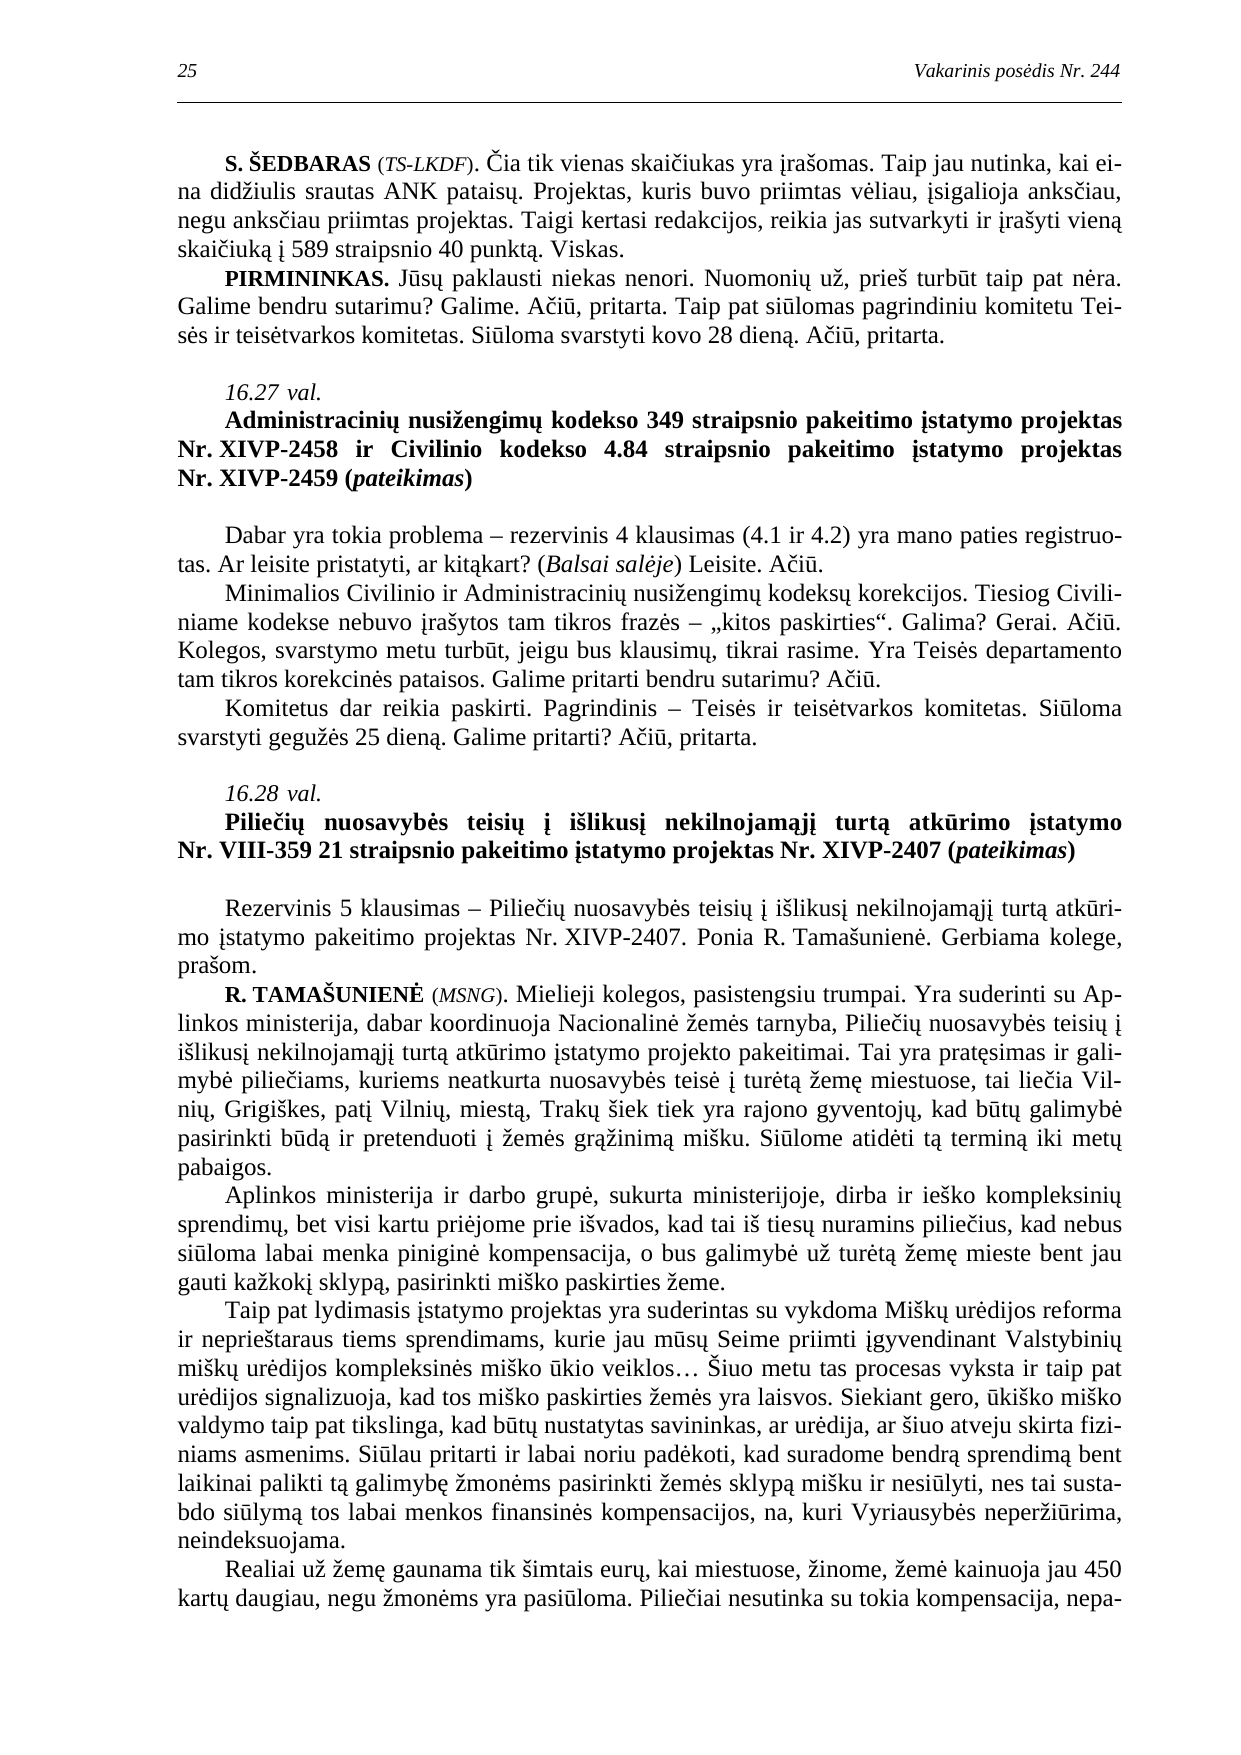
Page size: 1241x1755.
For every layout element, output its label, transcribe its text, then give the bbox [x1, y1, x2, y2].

text Re­zer­vi­nis 5 klau­si­mas – Pi­lie­čių nuo­sa­vy­bės tei­sių į iš­li­ku­sį ne­kil­no­ja­mą­jį tur­tą at­kū­ri­mo įsta­ty­mo pakeitimo pro­jek­tas Nr. XIVP-2407. Po­nia R. Ta­ma­šu­nie­nė. Ger­bia­ma ko­le­ge, pra­šom. [177, 893, 1122, 979]
text Ad­mi­nist­ra­ci­nių nu­si­žen­gi­mų ko­dek­so 349 straips­nio pa­kei­ti­mo įsta­ty­mo pro­jek­tas Nr. XIVP-2458 ir Ci­vi­li­nio ko­dek­so 4.84 straips­nio pa­kei­ti­mo įsta­ty­mo pro­jek­tas Nr. XIVP-2459 (pa­tei­ki­mas) [177, 405, 1122, 492]
text Da­bar yra to­kia pro­ble­ma – re­zer­vi­nis 4 klau­si­mas (4.1 ir 4.2) yra ma­no pa­ties re­gist­ruo­tas. Ar lei­si­te pri­sta­ty­ti, ar ki­tą­kart? (Bal­sai sa­lė­je) Lei­si­te. Ačiū. [177, 520, 1122, 578]
text Taip pat ly­di­ma­sis įsta­ty­mo pro­jek­tas yra su­de­rin­tas su vyk­do­ma Miš­kų urė­di­jos re­for­ma ir ne­pri­eš­ta­raus tiems spren­di­mams, ku­rie jau mū­sų Sei­me pri­im­ti įgy­ven­di­nant Vals­ty­bi­nių miš­kų urė­di­jos kom­plek­si­nės miš­ko ūkio veik­los… Šiuo me­tu tas pro­ce­sas vyks­ta ir taip pat urė­di­jos sig­na­li­zuo­ja, kad tos miš­ko pa­skir­ties že­mės yra lais­vos. Sie­kiant ge­ro, ūkiš­ko miš­ko val­dy­mo taip pat tiks­lin­ga, kad bū­tų nu­sta­ty­tas sa­vi­nin­kas, ar urė­di­ja, ar šiuo at­ve­ju skir­ta fi­zi­niams as­me­nims. Siū­lau pri­tar­ti ir la­bai no­riu pa­dė­ko­ti, kad su­ra­do­me ben­drą spren­di­mą bent lai­ki­nai pa­lik­ti tą ga­li­my­bę žmo­nėms pa­si­rink­ti že­mės skly­pą miš­ku ir ne­siū­ly­ti, nes tai su­sta­b­do siū­ly­mą tos la­bai men­kos fi­nan­si­nės kom­pen­sa­ci­jos, na, ku­ri Vy­riau­sy­bės ne­per­žiū­ri­ma, ne­in­dek­suo­ja­ma. [177, 1295, 1122, 1554]
text Mi­ni­ma­lios Ci­vi­li­nio ir Ad­mi­nist­ra­ci­nių nu­si­žen­gi­mų ko­dek­sų ko­rek­ci­jos. Tie­siog Ci­vi­li­nia­me ko­dek­se ne­bu­vo įra­šy­tos tam tik­ros fra­zės – „ki­tos pa­skir­ties“. Ga­li­ma? Ge­rai. Ačiū. Ko­le­gos, svars­ty­mo me­tu tur­būt, jei­gu bus klau­si­mų, tik­rai ra­si­me. Yra Tei­sės de­par­ta­men­to tam tik­ros ko­rek­ci­nės pa­tai­sos. Ga­li­me pri­tar­ti ben­dru su­ta­ri­mu? Ačiū. [177, 578, 1122, 693]
text Re­a­liai už že­mę gau­na­ma tik šim­tais eu­rų, kai mies­tuo­se, ži­no­me, že­mė kai­nuo­ja jau 450 kar­tų dau­giau, ne­gu žmo­nėms yra pa­siū­lo­ma. Pi­lie­čiai ne­su­tin­ka su to­kia kom­pen­sa­ci­ja, ne­pa­ [177, 1554, 1122, 1612]
text PIRMININKAS. Jū­sų pa­klaus­ti nie­kas ne­no­ri. Nuo­mo­nių už, prieš tur­būt taip pat nė­ra. Ga­li­me ben­dru su­ta­ri­mu? Ga­li­me. Ačiū, pri­tar­ta. Taip pat siū­lo­mas pa­grin­di­niu ko­mi­te­tu Tei­sės ir tei­sėt­var­kos ko­mi­te­tas. Siū­lo­ma svars­ty­ti ko­vo 28 die­ną. Ačiū, pri­tar­ta. [177, 263, 1122, 349]
text 16.28 val. [224, 779, 1122, 807]
text S. ŠEDBARAS (TS-LKDF). Čia tik vie­nas skai­čiu­kas yra įra­šo­mas. Taip jau nu­tin­ka, kai ei­na di­džiu­lis srau­tas ANK pa­tai­sų. Pro­jek­tas, ku­ris bu­vo pri­im­tas vė­liau, įsi­ga­lio­ja anks­čiau, ne­gu anks­čiau pri­im­tas pro­jek­tas. Tai­gi ker­ta­si re­dak­ci­jos, rei­kia jas su­tvar­ky­ti ir įra­šy­ti vie­ną skai­čiu­ką į 589 straips­nio 40 punk­tą. Vis­kas. [177, 148, 1122, 263]
text Ap­lin­kos mi­nis­te­ri­ja ir dar­bo gru­pė, su­kur­ta mi­nis­te­ri­jo­je, dir­ba ir ieš­ko kom­plek­si­nių spren­di­mų, bet vi­si kar­tu pri­ėjo­me prie iš­va­dos, kad tai iš tie­sų nu­ra­mins pi­lie­čius, kad ne­bus siū­lo­ma la­bai men­ka pi­ni­gi­nė kom­pen­sa­ci­ja, o bus ga­li­my­bė už tu­rė­tą že­mę mies­te bent jau gau­ti kaž­ko­kį skly­pą, pa­si­rink­ti miš­ko pa­skir­ties že­me. [177, 1180, 1122, 1295]
text R. TAMAŠUNIENĖ (MSNG). Mie­lie­ji ko­le­gos, pa­si­steng­siu trum­pai. Yra su­de­rin­ti su Ap­lin­kos mi­nis­te­ri­ja, da­bar ko­or­di­nuo­ja Na­cio­na­li­nė že­mės tar­ny­ba, Pi­lie­čių nuo­sa­vy­bės tei­sių į iš­li­ku­sį ne­kil­no­ja­mą­jį tur­tą at­kū­ri­mo įsta­ty­mo pro­jek­to pa­kei­ti­mai. Tai yra pra­tę­si­mas ir ga­li­my­bė pi­lie­čiams, ku­riems ne­at­kur­ta nuo­sa­vy­bės tei­sė į tu­rė­tą že­mę mies­tuo­se, tai lie­čia Vil­nių, Gri­giš­kes, pa­tį Vil­nių, mies­tą, Tra­kų šiek tiek yra ra­jo­no gy­ven­to­jų, kad bū­tų ga­li­my­bė pa­si­rin­k­ti bū­dą ir pre­ten­duo­ti į že­mės grą­ži­ni­mą miš­ku. Siū­lo­me ati­dė­ti tą ter­mi­ną iki me­tų pa­bai­gos. [177, 979, 1122, 1180]
text 16.27 val. [224, 378, 1122, 405]
text Pi­lie­čių nuo­sa­vy­bės tei­sių į iš­li­ku­sį ne­kil­no­ja­mą­jį tur­tą at­kū­ri­mo įsta­ty­mo Nr. VIII-359 21 straips­nio pa­kei­ti­mo įsta­ty­mo pro­jek­tas Nr. XIVP-2407 (pa­tei­ki­mas) [177, 807, 1122, 864]
text Ko­mi­te­tus dar rei­kia pa­skir­ti. Pa­grin­di­nis – Tei­sės ir tei­sėt­var­kos ko­mi­te­tas. Siū­lo­ma svar­sty­ti ge­gu­žės 25 die­ną. Ga­li­me pri­tar­ti? Ačiū, pri­tar­ta. [177, 693, 1122, 750]
